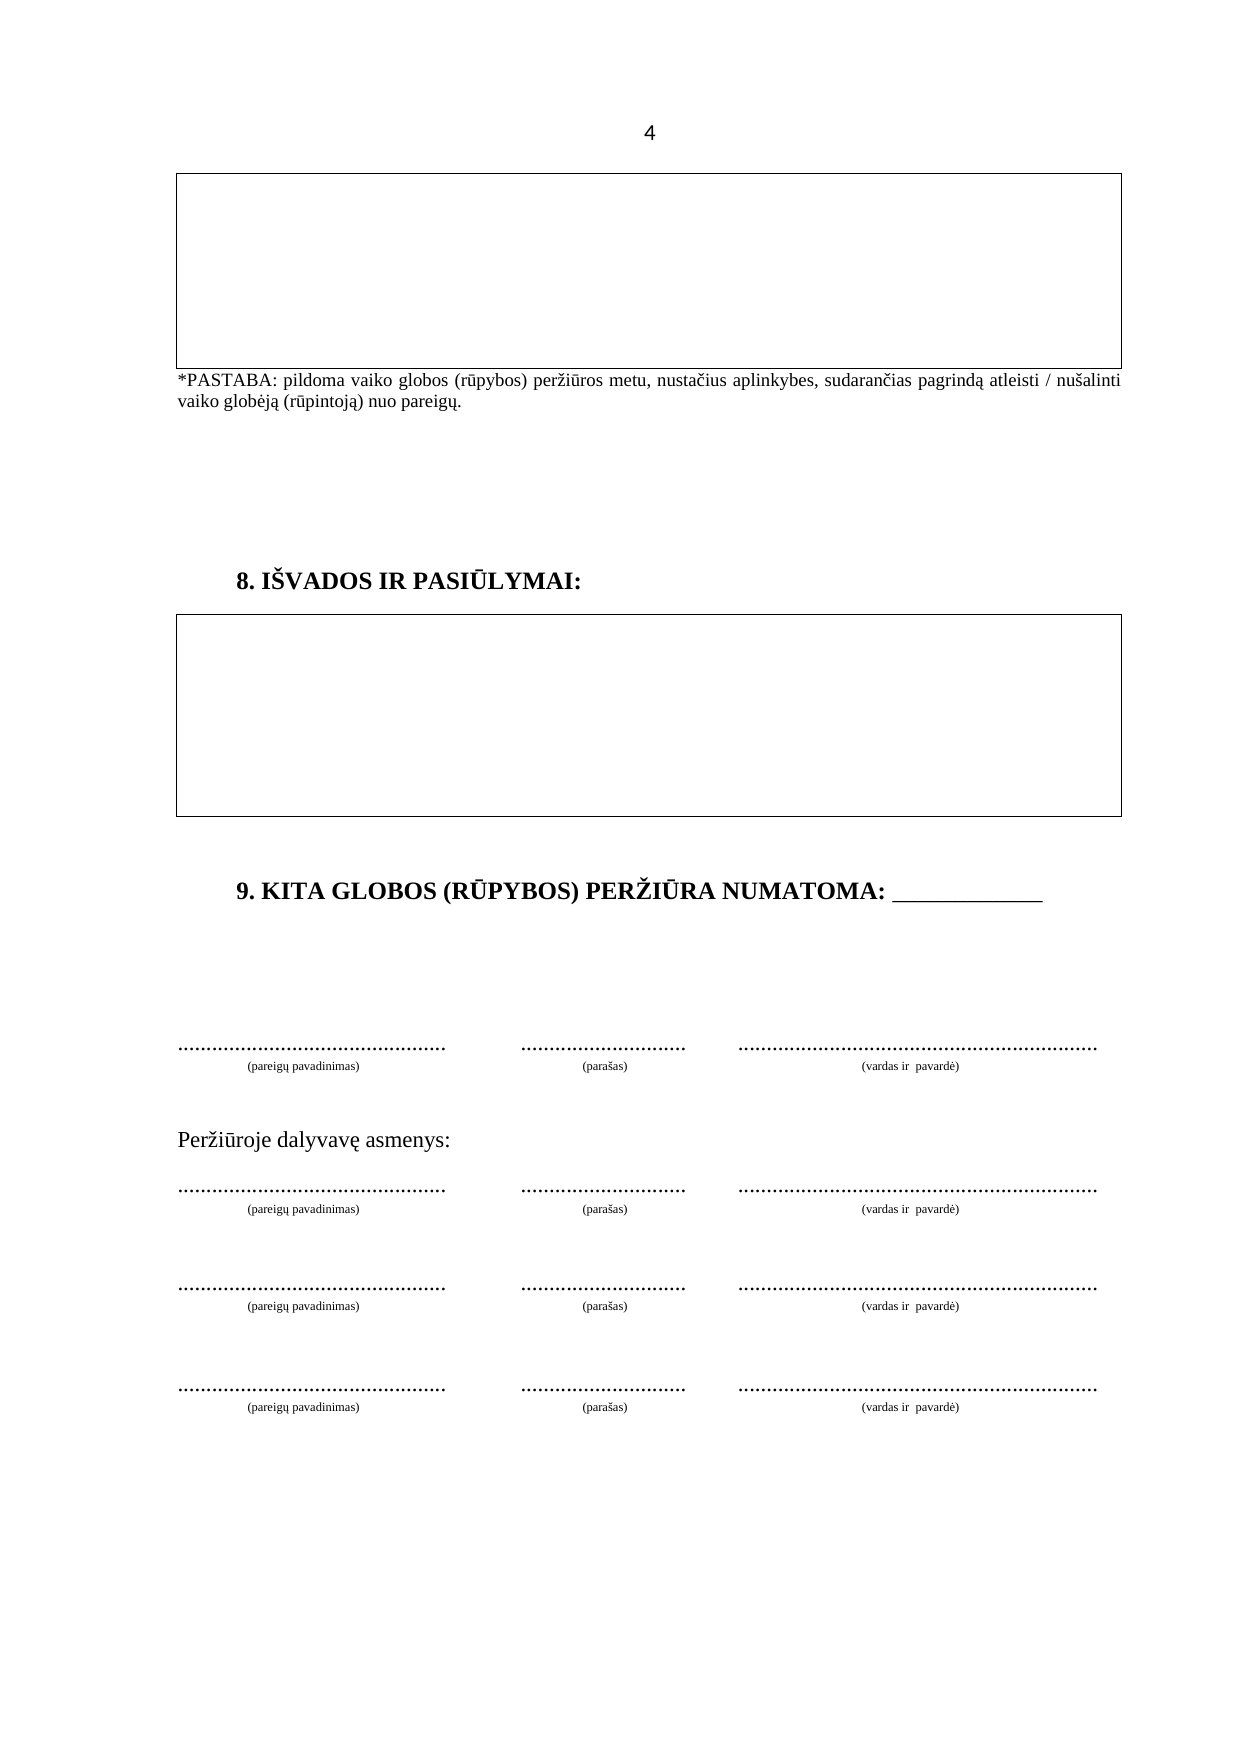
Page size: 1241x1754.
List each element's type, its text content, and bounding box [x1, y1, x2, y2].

text (pareigų pavadinimas) (parašas) (vardas ir pavardė) [177, 1396, 1122, 1422]
table_header [177, 174, 1121, 367]
text *PASTABA: pildoma vaiko globos (rūpybos) peržiūros metu, nustačius aplinkybes, sudarančias pagrindą atleisti / nušalinti vaiko globėją (rūpintoją) nuo pareigų. [177, 369, 1122, 412]
text Peržiūroje dalyvavę asmenys: [177, 1127, 1122, 1153]
text 9. KITA GLOBOS (RŪPYBOS) PERŽIŪRA NUMATOMA: ____________ [177, 876, 1122, 905]
text (pareigų pavadinimas) (parašas) (vardas ir pavardė) [177, 1055, 1122, 1082]
text (pareigų pavadinimas) (parašas) (vardas ir pavardė) [177, 1295, 1122, 1322]
text ............................................... ............................. ............................................................... [177, 1370, 1122, 1396]
table_header [177, 615, 1121, 816]
text (pareigų pavadinimas) (parašas) (vardas ir pavardė) [177, 1198, 1122, 1224]
text ............................................... ............................. ............................................................... [177, 1029, 1122, 1055]
text ............................................... ............................. ............................................................... [177, 1269, 1122, 1295]
text ............................................... ............................. ............................................................... [177, 1171, 1122, 1198]
text 8. IŠVADOS IR PASIŪLYMAI: [177, 566, 1122, 595]
